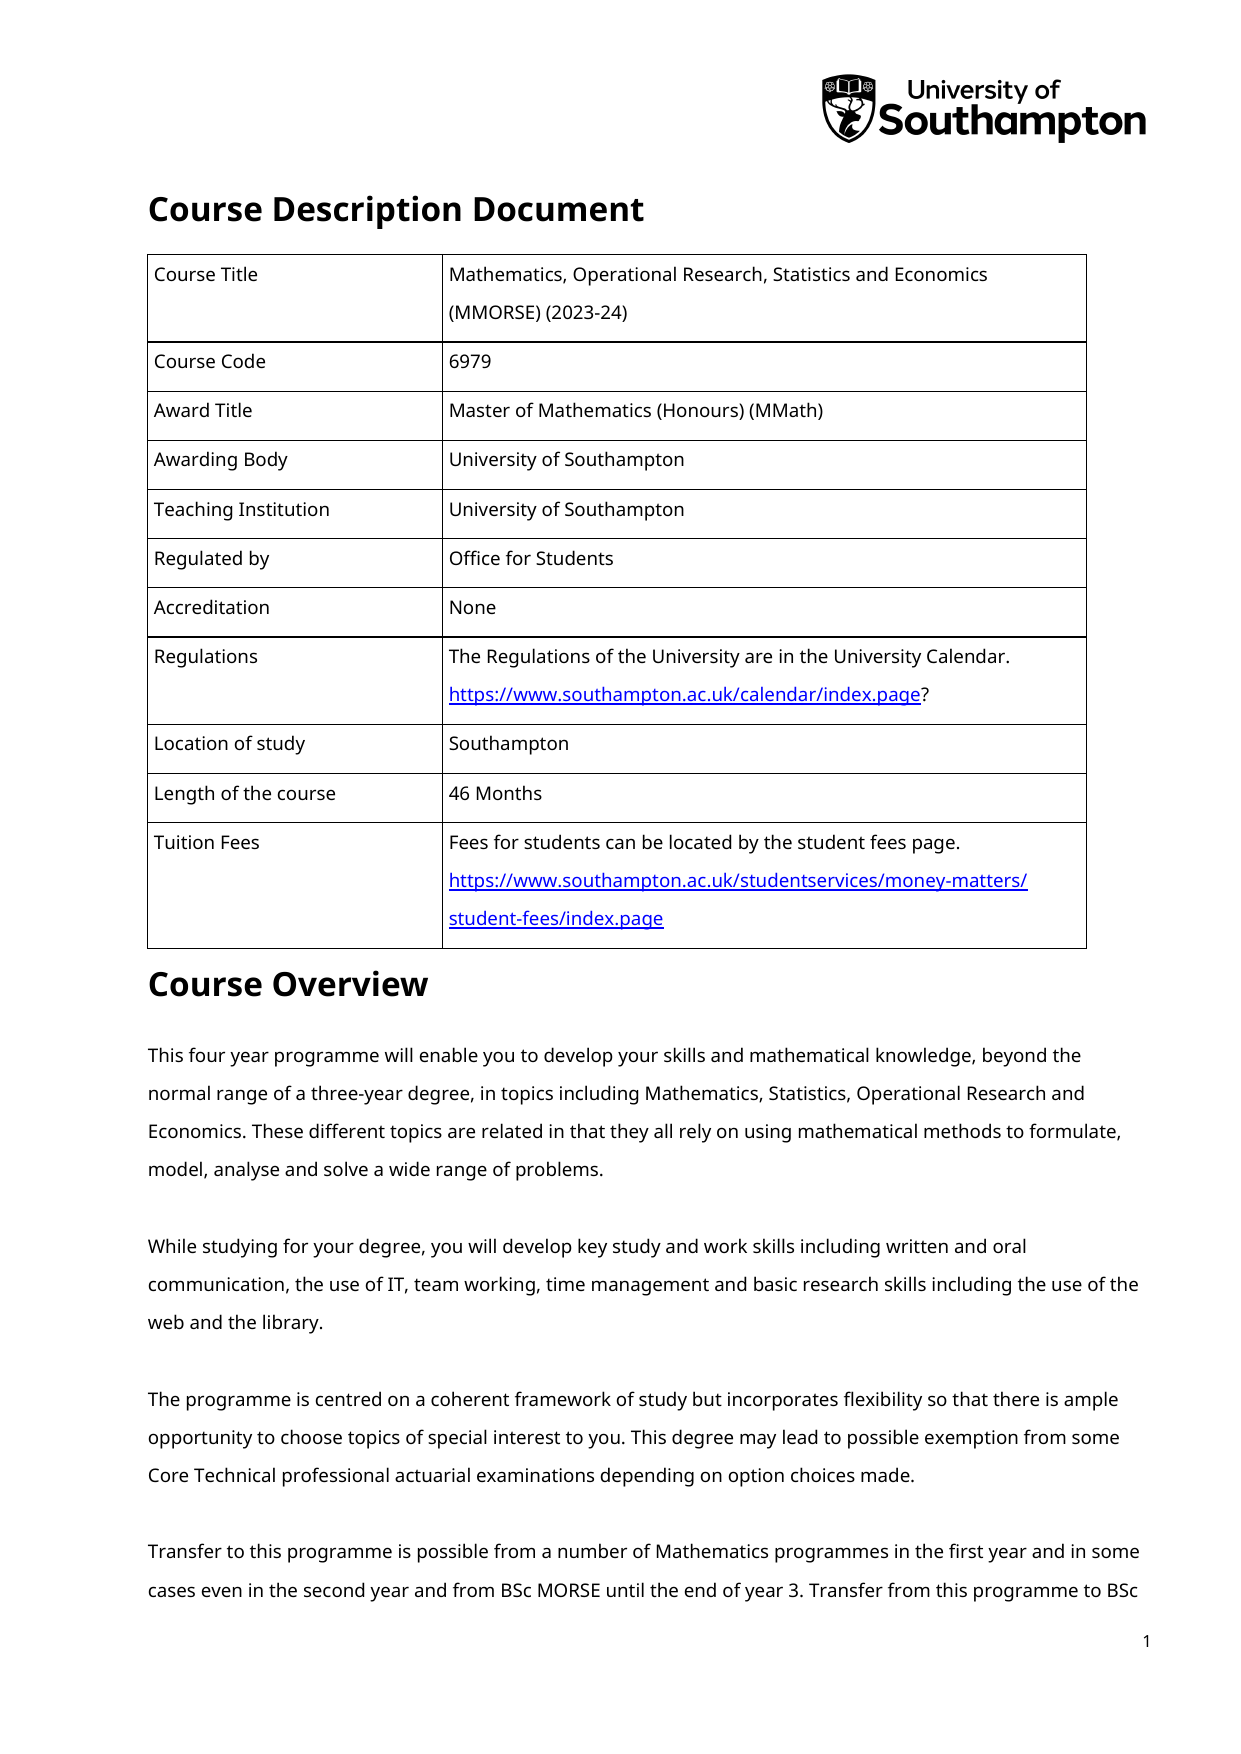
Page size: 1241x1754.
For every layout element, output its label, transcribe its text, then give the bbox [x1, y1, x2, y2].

table_cell Regulations [148, 638, 442, 724]
subtitle Course Overview [148, 961, 1152, 1007]
subtitle Course Description Document [148, 186, 1152, 231]
table_cell 6979 [443, 343, 1086, 391]
table_cell University of Southampton [443, 490, 1086, 538]
table_cell Regulated by [148, 539, 442, 587]
table_cell Course Code [148, 343, 442, 391]
table_cell None [443, 588, 1086, 636]
table_cell Location of study [148, 725, 442, 773]
table_cell Southampton [443, 725, 1086, 773]
table_cell Accreditation [148, 588, 442, 636]
table_header Course Title [148, 255, 442, 341]
table_cell Length of the course [148, 774, 442, 822]
table_cell Teaching Institution [148, 490, 442, 538]
table_cell University of Southampton [443, 441, 1086, 489]
table_cell Awarding Body [148, 441, 442, 489]
table_cell Award Title [148, 392, 442, 440]
table_cell Fees for students can be located by the student fees page. https://www.southampton.ac.uk/studentservices/money-matters/student-fees/index.page [443, 823, 1086, 948]
table_cell 46 Months [443, 774, 1086, 822]
table_cell The Regulations of the University are in the University Calendar. https://www.southampton.ac.uk/calendar/index.page? [443, 638, 1086, 724]
text This four year programme will enable you to develop your skills and mathematical knowledge, beyond the normal range of a three-year degree, in topics including Mathematics, Statistics, Operational Research and Economics. These different topics are related in that they all rely on using mathematical methods to formulate, model, analyse and solve a wide range of problems. While studying for your degree, you will develop key study and work skills including written and oral communication, the use of IT, team working, time management and basic research skills including the use of the web and the library. The programme is centred on a coherent framework of study but incorporates flexibility so that there is ample opportunity to choose topics of special interest to you. This degree may lead to possible exemption from some Core Technical professional actuarial examinations depending on option choices made. Transfer to this programme is possible from a number of Mathematics programmes in the first year and in some cases even in the second year and from BSc MORSE until the end of year 3. Transfer from this programme to BSc [148, 1042, 1145, 1603]
table_header Mathematics, Operational Research, Statistics and Economics (MMORSE) (2023-24) [443, 255, 1086, 341]
table_cell Office for Students [443, 539, 1086, 587]
table_cell Master of Mathematics (Honours) (MMath) [443, 392, 1086, 440]
table_cell Tuition Fees [148, 823, 442, 948]
